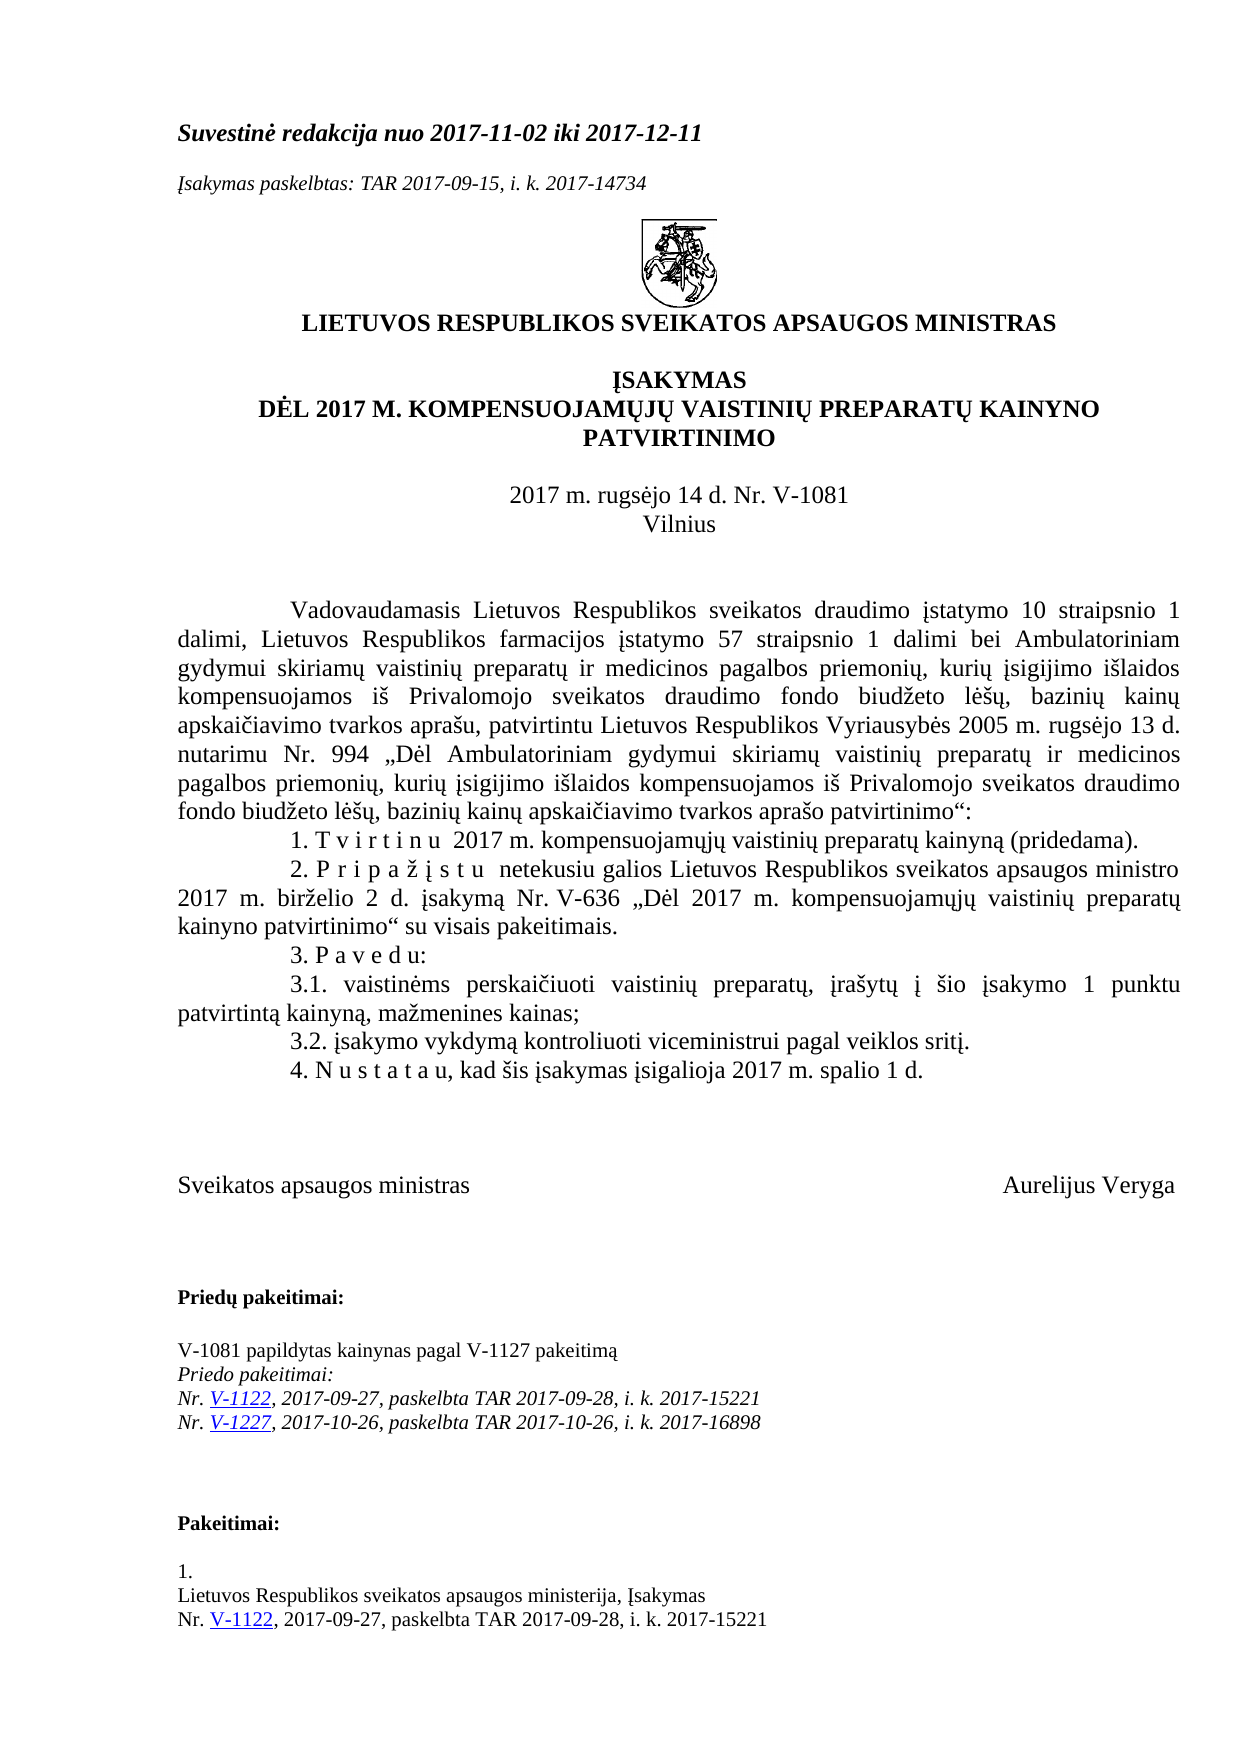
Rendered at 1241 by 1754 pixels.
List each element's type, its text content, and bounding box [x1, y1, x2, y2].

text ĮSAKYMAS [177, 365, 1181, 394]
text Pakeitimai: [177, 1511, 1181, 1535]
text Nr. V-1122, 2017-09-27, paskelbta TAR 2017-09-28, i. k. 2017-15221 [177, 1607, 1181, 1631]
text 3. P a v e d u: [177, 940, 1181, 969]
text 2017 m. rugsėjo 14 d. Nr. V-1081 [177, 480, 1181, 509]
text 4. N u s t a t a u, kad šis įsakymas įsigalioja 2017 m. spalio 1 d. [177, 1055, 1181, 1084]
text 3.2. įsakymo vykdymą kontroliuoti viceministrui pagal veiklos sritį. [177, 1026, 1181, 1055]
text 3.1. vaistinėms perskaičiuoti vaistinių preparatų, įrašytų į šio įsakymo 1 punktu patvirtintą kainyną, mažmenines kainas; [177, 969, 1181, 1026]
text Lietuvos Respublikos sveikatos apsaugos ministerija, Įsakymas [177, 1583, 1181, 1607]
text Įsakymas paskelbtas: TAR 2017-09-15, i. k. 2017-14734 [177, 171, 1181, 195]
text LIETUVOS RESPUBLIKOS SVEIKATOS APSAUGOS MINISTRAS [177, 308, 1181, 336]
text Priedų pakeitimai: [177, 1285, 1181, 1309]
text 2. P r i p a ž į s t u netekusiu galios Lietuvos Respublikos sveikatos apsaugos ministro 2017 m. birželio 2 d. įsakymą Nr. V-636 „Dėl 2017 m. kompensuojamųjų vaistinių preparatų kainyno patvirtinimo“ su visais pakeitimais. [177, 854, 1181, 940]
text Priedo pakeitimai: [177, 1362, 1181, 1386]
text Vadovaudamasis Lietuvos Respublikos sveikatos draudimo įstatymo 10 straipsnio 1 dalimi, Lietuvos Respublikos farmacijos įstatymo 57 straipsnio 1 dalimi bei Ambulatoriniam gydymui skiriamų vaistinių preparatų ir medicinos pagalbos priemonių, kurių įsigijimo išlaidos kompensuojamos iš Privalomojo sveikatos draudimo fondo biudžeto lėšų, bazinių kainų apskaičiavimo tvarkos aprašu, patvirtintu Lietuvos Respublikos Vyriausybės 2005 m. rugsėjo 13 d. nutarimu Nr. 994 „Dėl Ambulatoriniam gydymui skiriamų vaistinių preparatų ir medicinos pagalbos priemonių, kurių įsigijimo išlaidos kompensuojamos iš Privalomojo sveikatos draudimo fondo biudžeto lėšų, bazinių kainų apskaičiavimo tvarkos aprašo patvirtinimo“: [177, 595, 1181, 825]
text Suvestinė redakcija nuo 2017-11-02 iki 2017-12-11 [177, 118, 1181, 147]
text 1. T v i r t i n u 2017 m. kompensuojamųjų vaistinių preparatų kainyną (pridedama). [177, 825, 1181, 854]
text Nr. V-1227, 2017-10-26, paskelbta TAR 2017-10-26, i. k. 2017-16898 [177, 1410, 1181, 1434]
text Sveikatos apsaugos ministras Aurelijus Veryga [177, 1170, 1181, 1199]
text Vilnius [177, 509, 1181, 538]
text DĖL 2017 M. KOMPENSUOJAMŲJŲ VAISTINIŲ PREPARATŲ KAINYNO PATVIRTINIMO [177, 394, 1181, 451]
text Nr. V-1122, 2017-09-27, paskelbta TAR 2017-09-28, i. k. 2017-15221 [177, 1386, 1181, 1410]
text 1. [177, 1559, 1181, 1583]
text V-1081 papildytas kainynas pagal V-1127 pakeitimą [177, 1338, 1181, 1362]
